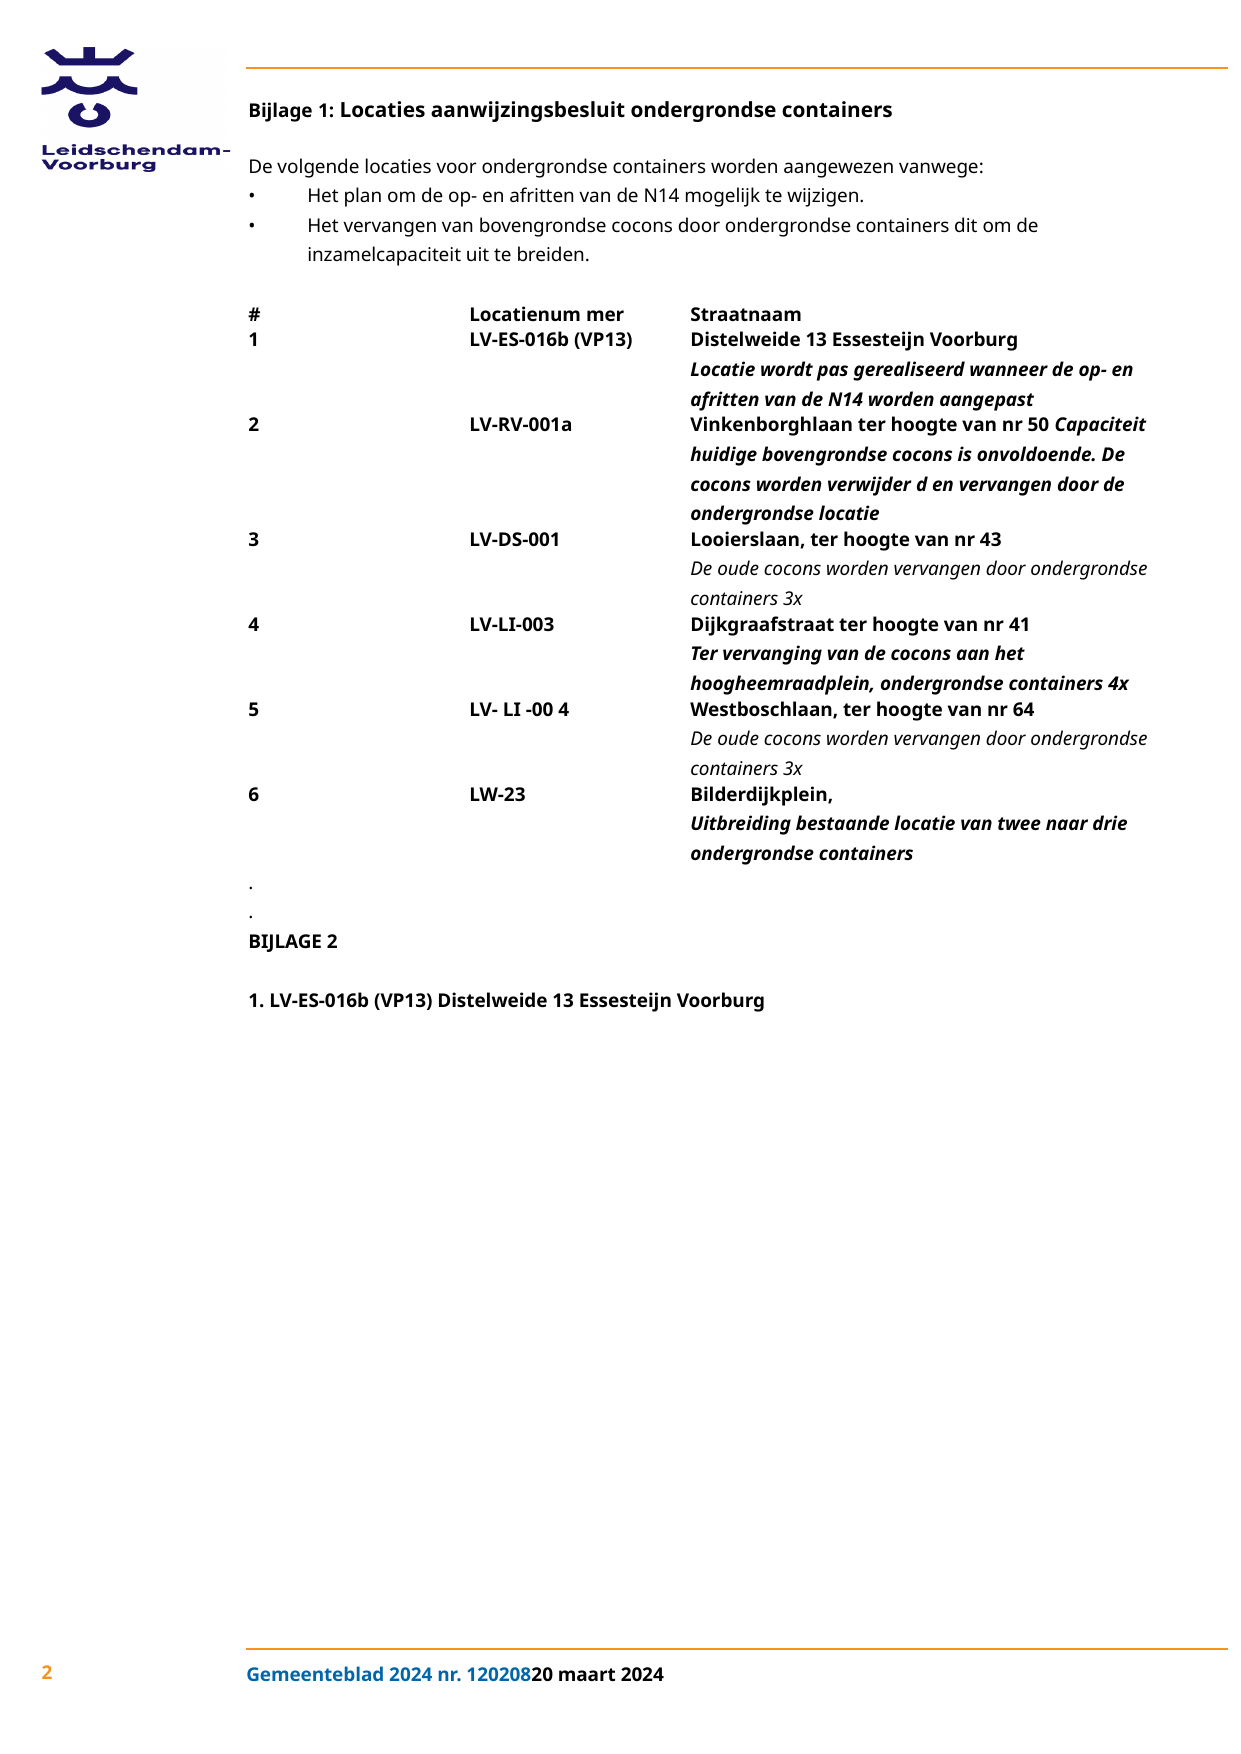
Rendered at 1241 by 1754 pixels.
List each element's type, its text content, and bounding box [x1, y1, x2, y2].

table_cell LV- LI -00 4 [469, 696, 690, 781]
table_header Straatnaam [690, 301, 1152, 327]
text Bijlage 1: Locaties aanwijzingsbesluit ondergrondse containers [248, 95, 1152, 123]
list Het vervangen van bovengrondse cocons door ondergrondse containers dit om de inzamelcapaciteit uit te breiden. [248, 212, 1152, 267]
table_cell Looierslaan, ter hoogte van nr 43 De oude cocons worden vervangen door ondergrondse containers 3x [690, 526, 1152, 611]
table_cell LV-DS-001 [469, 526, 690, 611]
table_cell Westboschlaan, ter hoogte van nr 64 De oude cocons worden vervangen door ondergrondse containers 3x [690, 696, 1152, 781]
table_cell LV-ES-016b (VP13) [469, 327, 690, 412]
text 1. LV-ES-016b (VP13) Distelweide 13 Essesteijn Voorburg [248, 987, 1152, 1013]
table_header Locatienum mer [469, 301, 690, 327]
table_cell LV-RV-001a [469, 412, 690, 526]
table_cell 1 [248, 327, 469, 412]
table_cell Dijkgraafstraat ter hoogte van nr 41 Ter vervanging van de cocons aan het hoogheemraadplein, ondergrondse containers 4x [690, 611, 1152, 696]
table_cell 3 [248, 526, 469, 611]
table_cell 5 [248, 696, 469, 781]
text De volgende locaties voor ondergrondse containers worden aangewezen vanwege: [248, 153, 1152, 179]
table_cell Bilderdijkplein, Uitbreiding bestaande locatie van twee naar drie ondergrondse containers [690, 781, 1152, 866]
list Het plan om de op- en afritten van de N14 mogelijk te wijzigen. [248, 182, 1152, 208]
table_cell LV-LI-003 [469, 611, 690, 696]
text . [248, 898, 1152, 924]
table_cell 4 [248, 611, 469, 696]
picture [41, 47, 231, 172]
table_cell Vinkenborghlaan ter hoogte van nr 50 Capaciteit huidige bovengrondse cocons is onvoldoende. De cocons worden verwijder d en vervangen door de ondergrondse locatie [690, 412, 1152, 526]
table_cell LW-23 [469, 781, 690, 866]
table_header # [248, 301, 469, 327]
table_cell Distelweide 13 Essesteijn Voorburg Locatie wordt pas gerealiseerd wanneer de op- en afritten van de N14 worden aangepast [690, 327, 1152, 412]
table_cell 2 [248, 412, 469, 526]
text BIJLAGE 2 [248, 928, 1152, 954]
table_cell 6 [248, 781, 469, 866]
text . [248, 869, 1152, 894]
